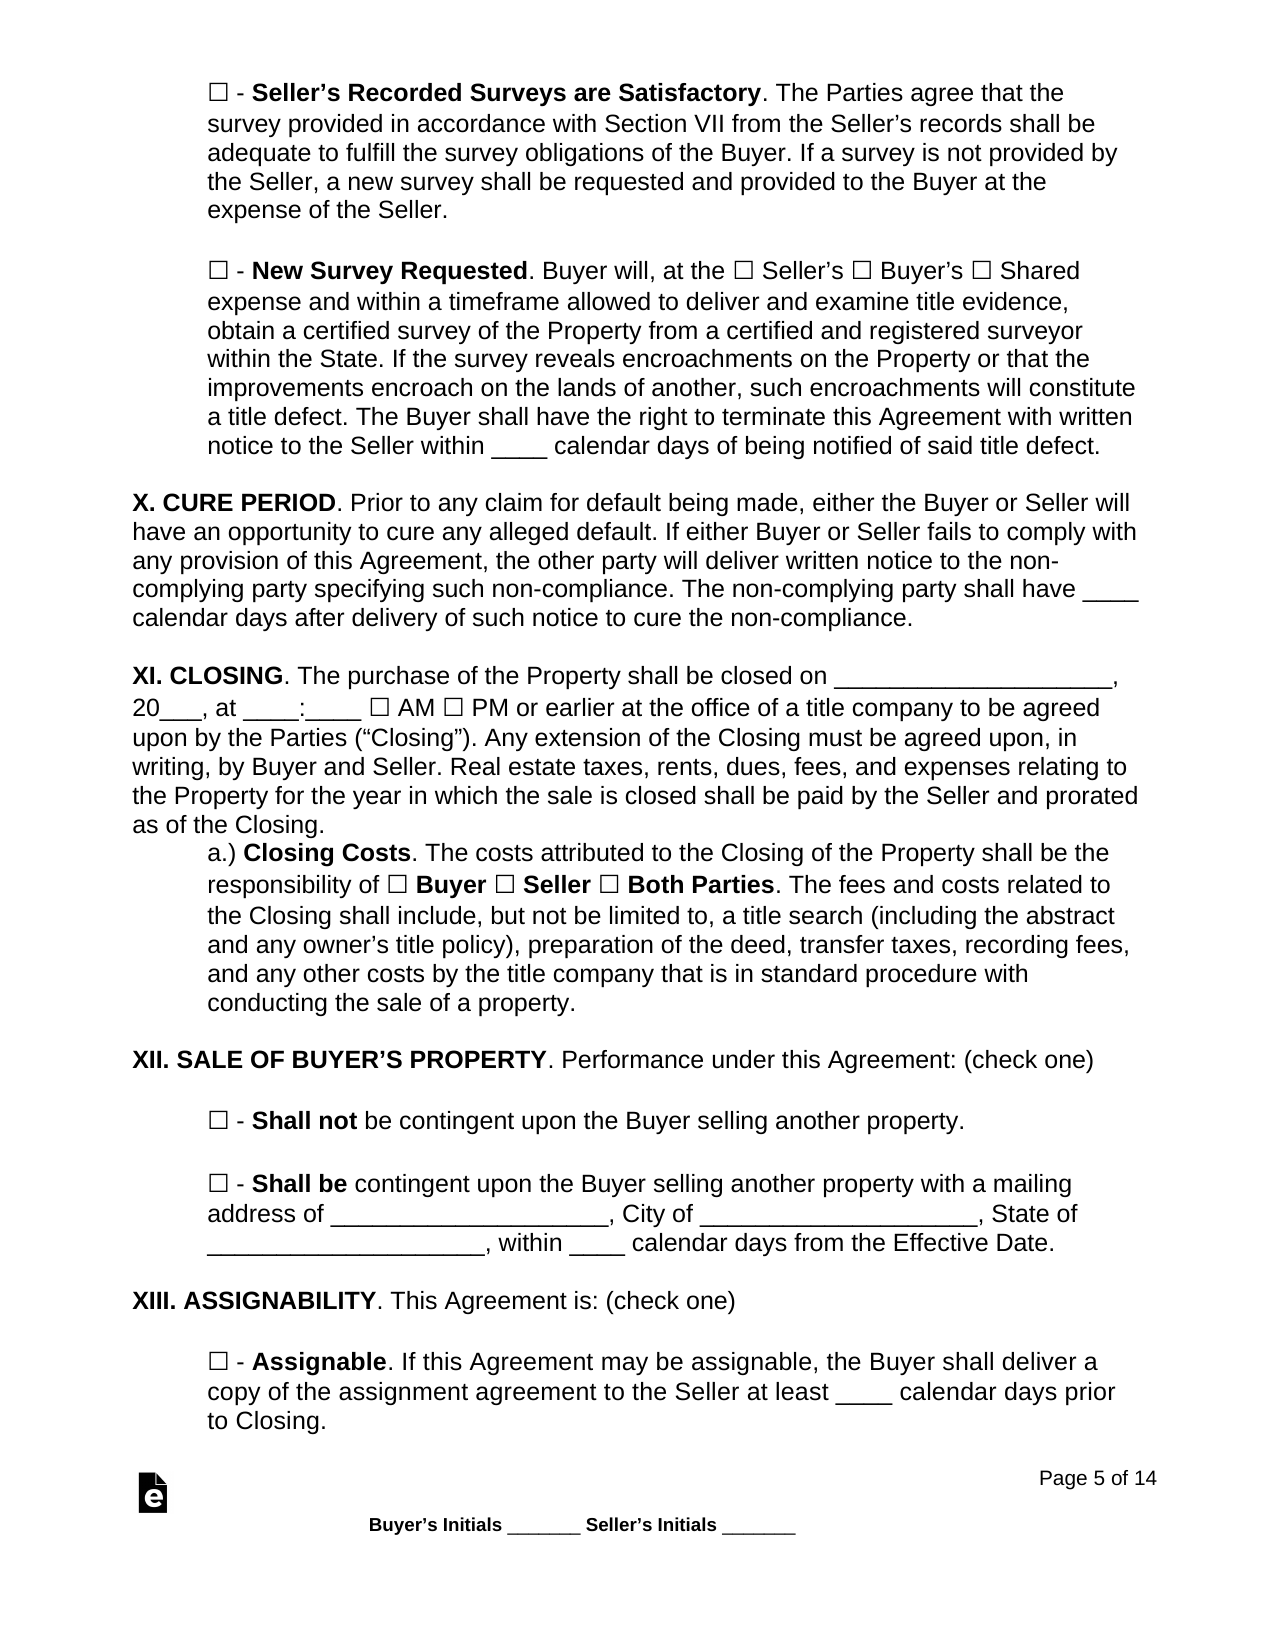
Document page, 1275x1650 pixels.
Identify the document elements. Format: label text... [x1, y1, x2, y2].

text XII. SALE OF BUYER’S PROPERTY. Performance under this Agreement: (check one) [132, 1045, 1143, 1074]
text ☐ - Shall not be contingent upon the Buyer selling another property. [207, 1102, 1143, 1137]
text X. CURE PERIOD. Prior to any claim for default being made, either the Buyer or Seller will have an opportunity to cure any alleged default. If either Buyer or Seller fails to comply with any provision of this Agreement, the other party will deliver written notice to the non-complying party specifying such non-compliance. The non-complying party shall have ____ calendar days after delivery of such notice to cure the non-compliance. [132, 488, 1143, 632]
text a.) Closing Costs. The costs attributed to the Closing of the Property shall be the responsibility of ☐ Buyer ☐ Seller ☐ Both Parties. The fees and costs related to the Closing shall include, but not be limited to, a title search (including the abstract and any owner’s title policy), preparation of the deed, transfer taxes, recording fees, and any other costs by the title company that is in standard procedure with conducting the sale of a property. [207, 838, 1143, 1016]
text ☐ - New Survey Requested. Buyer will, at the ☐ Seller’s ☐ Buyer’s ☐ Shared expense and within a timeframe allowed to deliver and examine title evidence, obtain a certified survey of the Property from a certified and registered surveyor within the State. If the survey reveals encroachments on the Property or that the improvements encroach on the lands of another, such encroachments will constitute a title defect. The Buyer shall have the right to terminate this Agreement with written notice to the Seller within ____ calendar days of being notified of said title defect. [207, 253, 1143, 459]
text XI. CLOSING. The purchase of the Property shall be closed on ____________________, 20___, at ____:____ ☐ AM ☐ PM or earlier at the office of a title company to be agreed upon by the Parties (“Closing”). Any extension of the Closing must be agreed upon, in writing, by Buyer and Seller. Real estate taxes, rents, dues, fees, and expenses relating to the Property for the year in which the sale is closed shall be paid by the Seller and prorated as of the Closing. [132, 661, 1143, 838]
text ☐ - Seller’s Recorded Surveys are Satisfactory. The Parties agree that the survey provided in accordance with Section VII from the Seller’s records shall be adequate to fulfill the survey obligations of the Buyer. If a survey is not provided by the Seller, a new survey shall be requested and provided to the Buyer at the expense of the Seller. [207, 75, 1143, 224]
text XIII. ASSIGNABILITY. This Agreement is: (check one) [132, 1286, 1143, 1314]
text ☐ - Assignable. If this Agreement may be assignable, the Buyer shall deliver a copy of the assignment agreement to the Seller at least ____ calendar days prior to Closing. [207, 1343, 1143, 1435]
text ☐ - Shall be contingent upon the Buyer selling another property with a mailing address of ____________________, City of ____________________, State of ____________________, within ____ calendar days from the Effective Date. [207, 1165, 1143, 1257]
